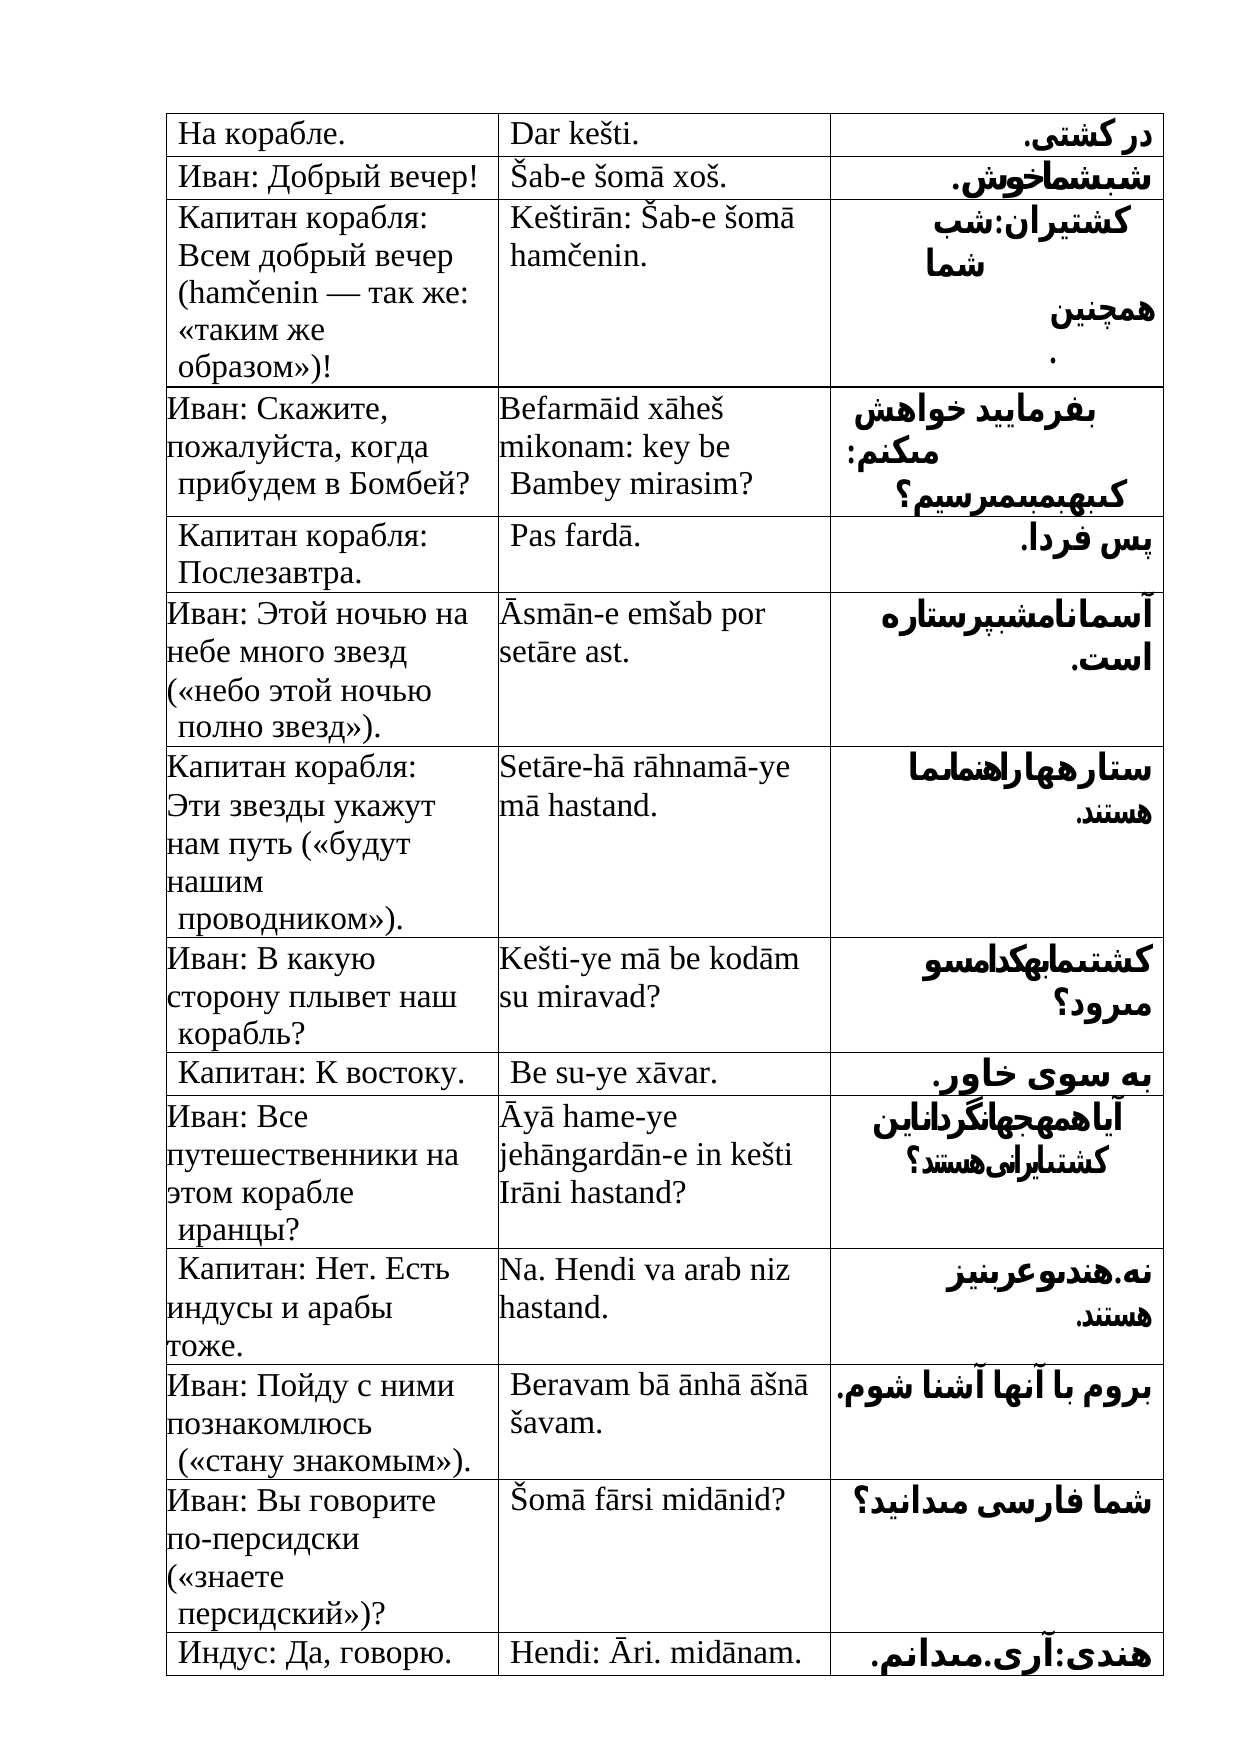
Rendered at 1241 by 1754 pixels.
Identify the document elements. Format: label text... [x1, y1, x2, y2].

table_cell Hendi: Āri. midānam. [499, 1633, 830, 1675]
table_cell بروم با آنھا آشنا شوم. [831, 1365, 1163, 1479]
table_cell شبشماخوش. [831, 157, 1163, 199]
table_cell Иван: Все путешественники на этом корабле иранцы? [167, 1096, 498, 1248]
table_cell Šomā fārsi midānid? [499, 1480, 830, 1632]
table_cell ھندى:آرى.مىدانم. [831, 1633, 1163, 1675]
table_cell Иван: Вы говорите по-персидски («знаете персидский»)? [167, 1480, 498, 1632]
table_cell Āyā hame-ye jehāngardān-e in kešti Irāni hastand? [499, 1096, 830, 1248]
table_cell Šab-e šomā xoš. [499, 157, 830, 199]
table_cell نه.ھندىوعربنيز ھستند. [831, 1249, 1163, 1364]
table_cell Kešti-ye mā be kodām su miravad? [499, 938, 830, 1052]
table_cell پس فردا. [831, 517, 1163, 592]
table_cell [499, 349, 830, 386]
table_cell Всем добрый вечер [167, 237, 498, 274]
table_header Befarmāid xāheš mikonam: key be Bambey mirasim? [499, 388, 830, 516]
table_cell Setāre-hā rāhnamā-ye mā hastand. [499, 747, 830, 937]
table_header در كشتى. [831, 114, 1163, 156]
table_cell كشتىمابهكدامسو مٮرود؟ [831, 938, 1163, 1052]
table_cell شما فارسى مىدانيد؟ [831, 1480, 1163, 1632]
table_cell آسمانامشبپرستاره است. [831, 593, 1163, 746]
table_header На корабле. [167, 114, 498, 156]
table_cell Keštirān: Šab-e šomā [499, 200, 830, 237]
table_cell «таким же [167, 311, 498, 349]
table_cell Be su-ye xāvar. [499, 1053, 830, 1095]
table_cell Beravam bā ānhā āšnā šavam. [499, 1365, 830, 1479]
table_cell Индус: Да, говорю. [167, 1633, 498, 1675]
table_cell Pas fardā. [499, 517, 830, 592]
table_header Dar kešti. [499, 114, 830, 156]
table_cell كشتيران:شب شما ھمچنين. [831, 200, 1163, 386]
table_cell Na. Hendi va arab niz hastand. [499, 1249, 830, 1364]
table_cell hamčenin. [499, 237, 830, 274]
table_cell Иван: Пойду с ними познакомлюсь («стану знакомым»). [167, 1365, 498, 1479]
table_cell Капитан: К востоку. [167, 1053, 498, 1095]
table_cell به سوى خاور. [831, 1053, 1163, 1095]
table_cell [499, 274, 830, 311]
table_cell Āsmān-e emšab por setāre ast. [499, 593, 830, 746]
table_cell (hamčenin — так же: [167, 274, 498, 311]
table_cell Иван: Добрый вечер! [167, 157, 498, 199]
table_cell Иван: Этой ночью на небе много звезд («небо этой ночью полно звезд»). [167, 593, 498, 746]
table_header بفرماييد خواھش مىكنم: كىبهبمبىمىرسيم؟ [831, 388, 1163, 516]
table_cell образом»)! [167, 349, 498, 386]
table_cell [499, 311, 830, 349]
table_cell Иван: В какую сторону плывет наш корабль? [167, 938, 498, 1052]
table_cell Капитан корабля: [167, 200, 498, 237]
table_header Иван: Скажите, пожалуйста, когда прибудем в Бoмбей? [167, 388, 498, 516]
table_cell آياھمهجھانگرداناين كشتىايرانى ھستند؟ [831, 1096, 1163, 1248]
table_cell Капитан корабля: Послезавтра. [167, 517, 498, 592]
table_cell Капитан корабля: Эти звезды укажут нам путь («будут нашим проводником»). [167, 747, 498, 937]
table_cell Капитан: Нет. Есть индусы и арабы тоже. [167, 1249, 498, 1364]
table_cell ستارهھاراھنماىما ھستند. [831, 747, 1163, 937]
